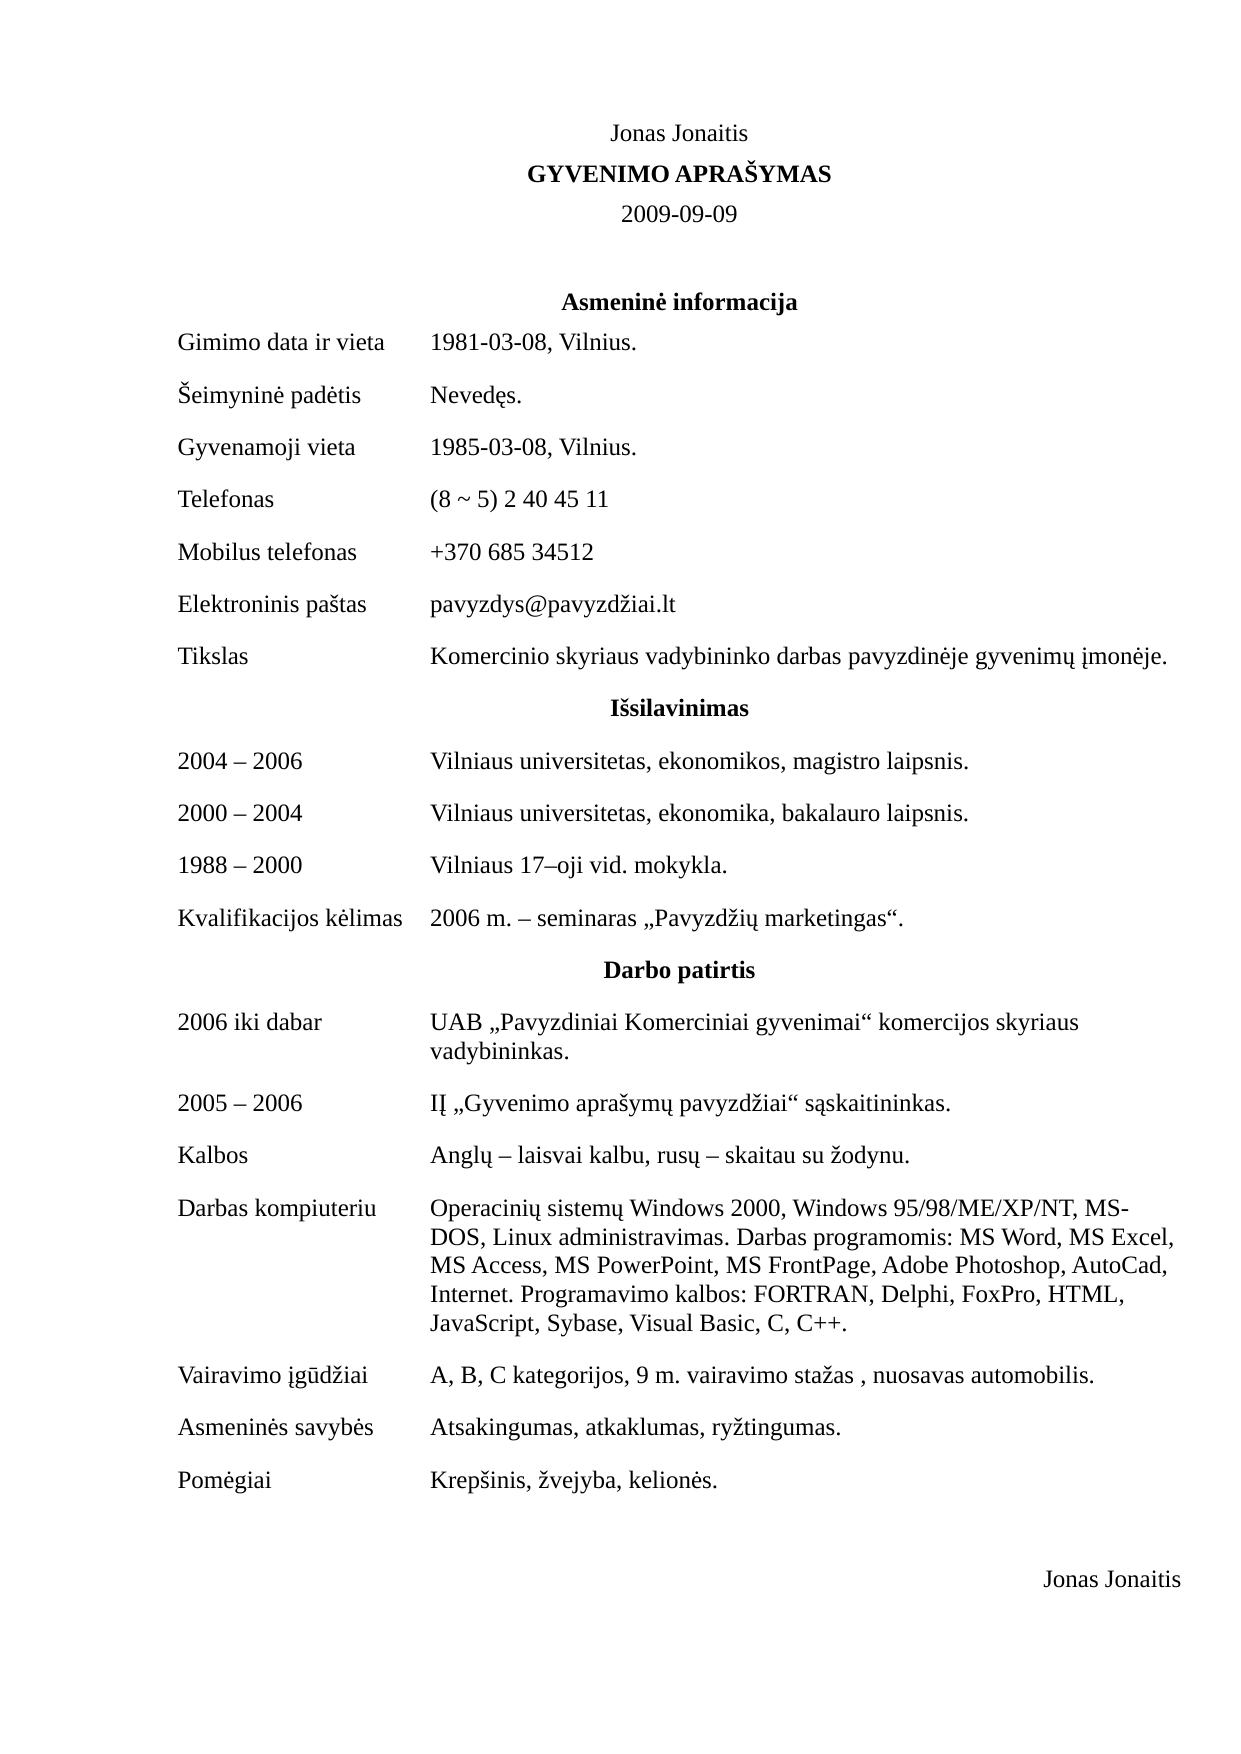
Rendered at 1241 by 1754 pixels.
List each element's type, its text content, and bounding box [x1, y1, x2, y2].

table_cell (8 ~ 5) 2 40 45 11 [430, 473, 1181, 525]
text 2009-09-09 [177, 199, 1181, 228]
text GYVENIMO APRAŠYMAS [177, 159, 1181, 187]
text Jonas Jonaitis [177, 1564, 1181, 1593]
table_cell Mobilus telefonas [177, 525, 430, 577]
table_cell Krepšinis, žvejyba, kelionės. [430, 1453, 1181, 1505]
table_cell Gyvenamoji vieta [177, 420, 430, 473]
table_cell Elektroninis paštas [177, 577, 430, 629]
table_cell Vilniaus universitetas, ekonomika, bakalauro laipsnis. [430, 786, 1181, 839]
table_cell Darbas kompiuteriu [177, 1181, 430, 1348]
table_cell Anglų – laisvai kalbu, rusų – skaitau su žodynu. [430, 1129, 1181, 1181]
table_cell Kvalifikacijos kėlimas [177, 891, 430, 943]
table_cell Telefonas [177, 473, 430, 525]
table_cell A, B, C kategorijos, 9 m. vairavimo stažas , nuosavas automobilis. [430, 1349, 1181, 1401]
table_cell 2006 iki dabar [177, 996, 430, 1077]
table_cell Gimimo data ir vieta [177, 316, 430, 368]
text Jonas Jonaitis [177, 118, 1181, 147]
table_cell Atsakingumas, atkaklumas, ryžtingumas. [430, 1401, 1181, 1453]
table_cell Darbo patirtis [177, 943, 1181, 996]
table_cell Vilniaus 17–oji vid. mokykla. [430, 839, 1181, 891]
table_cell 2006 m. – seminaras „Pavyzdžių marketingas“. [430, 891, 1181, 943]
table_header Asmeninė informacija [177, 287, 1181, 316]
table_cell Kalbos [177, 1129, 430, 1181]
table_cell Išsilavinimas [177, 682, 1181, 734]
table_cell 1988 – 2000 [177, 839, 430, 891]
table_cell Pomėgiai [177, 1453, 430, 1505]
table_cell Vilniaus universitetas, ekonomikos, magistro laipsnis. [430, 734, 1181, 786]
table_cell Asmeninės savybės [177, 1401, 430, 1453]
table_cell Komercinio skyriaus vadybininko darbas pavyzdinėje gyvenimų įmonėje. [430, 630, 1181, 682]
table_cell 2005 – 2006 [177, 1077, 430, 1129]
table_cell IĮ „Gyvenimo aprašymų pavyzdžiai“ sąskaitininkas. [430, 1077, 1181, 1129]
table_cell Operacinių sistemų Windows 2000, Windows 95/98/ME/XP/NT, MS-DOS, Linux administravimas. Darbas programomis: MS Word, MS Excel, MS Access, MS PowerPoint, MS FrontPage, Adobe Photoshop, AutoCad, Internet. Programavimo kalbos: FORTRAN, Delphi, FoxPro, HTML, JavaScript, Sybase, Visual Basic, C, C++. [430, 1181, 1181, 1348]
table_cell pavyzdys@pavyzdžiai.lt [430, 577, 1181, 629]
table_cell 2000 – 2004 [177, 786, 430, 839]
table_cell +370 685 34512 [430, 525, 1181, 577]
table_cell 2004 – 2006 [177, 734, 430, 786]
table_cell 1985-03-08, Vilnius. [430, 420, 1181, 473]
table_cell 1981-03-08, Vilnius. [430, 316, 1181, 368]
table_cell UAB „Pavyzdiniai Komerciniai gyvenimai“ komercijos skyriaus vadybininkas. [430, 996, 1181, 1077]
table_cell Tikslas [177, 630, 430, 682]
table_cell Vairavimo įgūdžiai [177, 1349, 430, 1401]
table_cell Nevedęs. [430, 368, 1181, 420]
table_cell Šeimyninė padėtis [177, 368, 430, 420]
